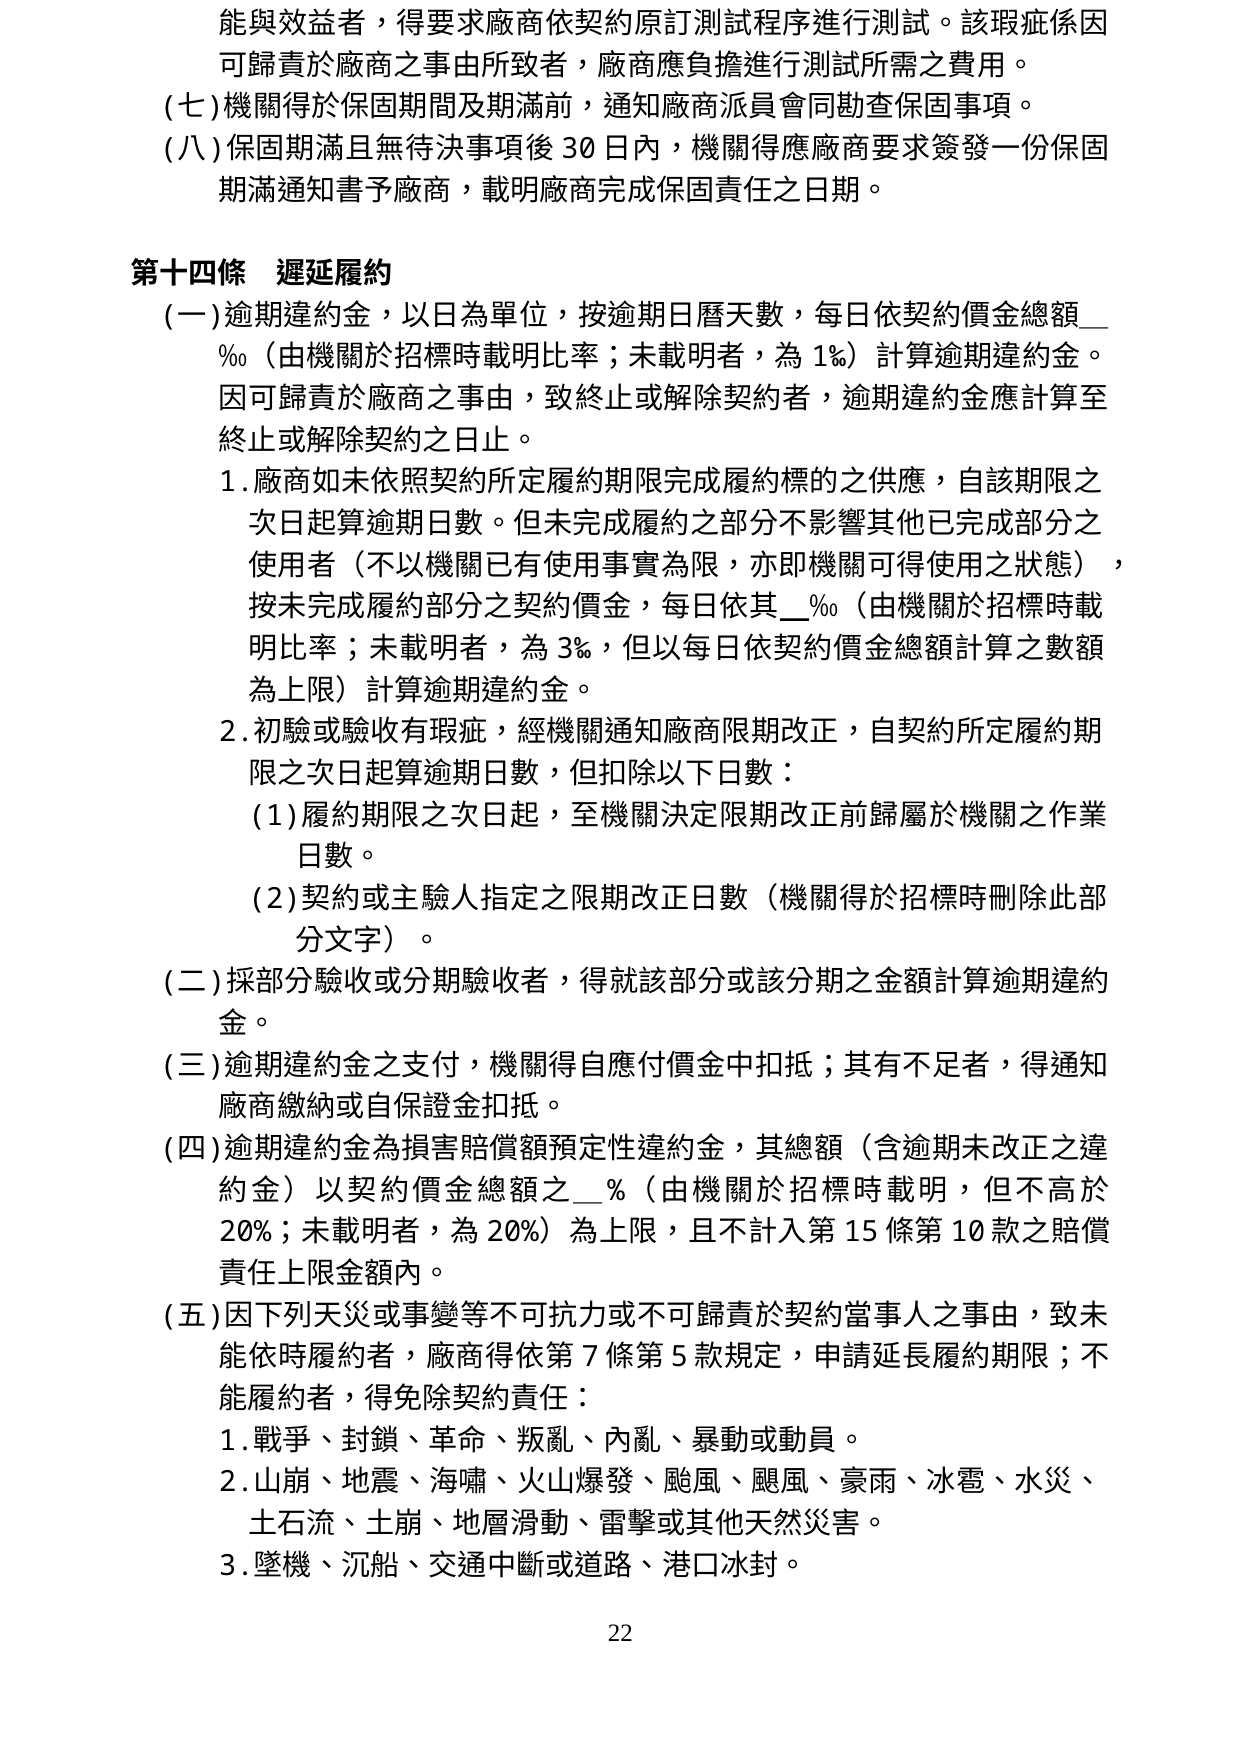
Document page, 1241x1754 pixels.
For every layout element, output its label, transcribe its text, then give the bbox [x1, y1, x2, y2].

text (七)機關得於保固期間及期滿前，通知廠商派員會同勘查保固事項。 [159, 83, 1110, 125]
text 2.山崩、地震、海嘯、火山爆發、颱風、颶風、豪雨、冰雹、水災、土石流、土崩、地層滑動、雷擊或其他天然災害。 [218, 1458, 1104, 1542]
text 1.廠商如未依照契約所定履約期限完成履約標的之供應，自該期限之次日起算逾期日數。但未完成履約之部分不影響其他已完成部分之使用者（不以機關已有使用事實為限，亦即機關可得使用之狀態），按未完成履約部分之契約價金，每日依其＿‰（由機關於招標時載明比率；未載明者，為3‰，但以每日依契約價金總額計算之數額為上限）計算逾期違約金。 [218, 458, 1104, 708]
text (三)逾期違約金之支付，機關得自應付價金中扣抵；其有不足者，得通知廠商繳納或自保證金扣抵。 [159, 1042, 1110, 1125]
text (五)因下列天災或事變等不可抗力或不可歸責於契約當事人之事由，致未能依時履約者，廠商得依第7條第5款規定，申請延長履約期限；不能履約者，得免除契約責任： [159, 1292, 1110, 1417]
text (二)採部分驗收或分期驗收者，得就該部分或該分期之金額計算逾期違約金。 [159, 958, 1110, 1042]
text (1)履約期限之次日起，至機關決定限期改正前歸屬於機關之作業日數。 [248, 792, 1110, 875]
text 2.初驗或驗收有瑕疵，經機關通知廠商限期改正，自契約所定履約期限之次日起算逾期日數，但扣除以下日數： [218, 708, 1104, 792]
text 1.戰爭、封鎖、革命、叛亂、內亂、暴動或動員。 [218, 1417, 1104, 1458]
text (2)契約或主驗人指定之限期改正日數（機關得於招標時刪除此部分文字）。 [248, 875, 1110, 958]
text (四)逾期違約金為損害賠償額預定性違約金，其總額（含逾期未改正之違約金）以契約價金總額之＿%（由機關於招標時載明，但不高於20%；未載明者，為20%）為上限，且不計入第15條第10款之賠償責任上限金額內。 [159, 1125, 1110, 1292]
text (八)保固期滿且無待決事項後30日內，機關得應廠商要求簽發一份保固期滿通知書予廠商，載明廠商完成保固責任之日期。 [159, 125, 1110, 208]
text (一)逾期違約金，以日為單位，按逾期日曆天數，每日依契約價金總額＿‰（由機關於招標時載明比率；未載明者，為1‰）計算逾期違約金。因可歸責於廠商之事由，致終止或解除契約者，逾期違約金應計算至終止或解除契約之日止。 [159, 292, 1110, 458]
text 能與效益者，得要求廠商依契約原訂測試程序進行測試。該瑕疵係因可歸責於廠商之事由所致者，廠商應負擔進行測試所需之費用。 [159, 0, 1110, 83]
text 第十四條 遲延履約 [130, 250, 1110, 292]
text 3.墜機、沉船、交通中斷或道路、港口冰封。 [218, 1542, 1104, 1583]
